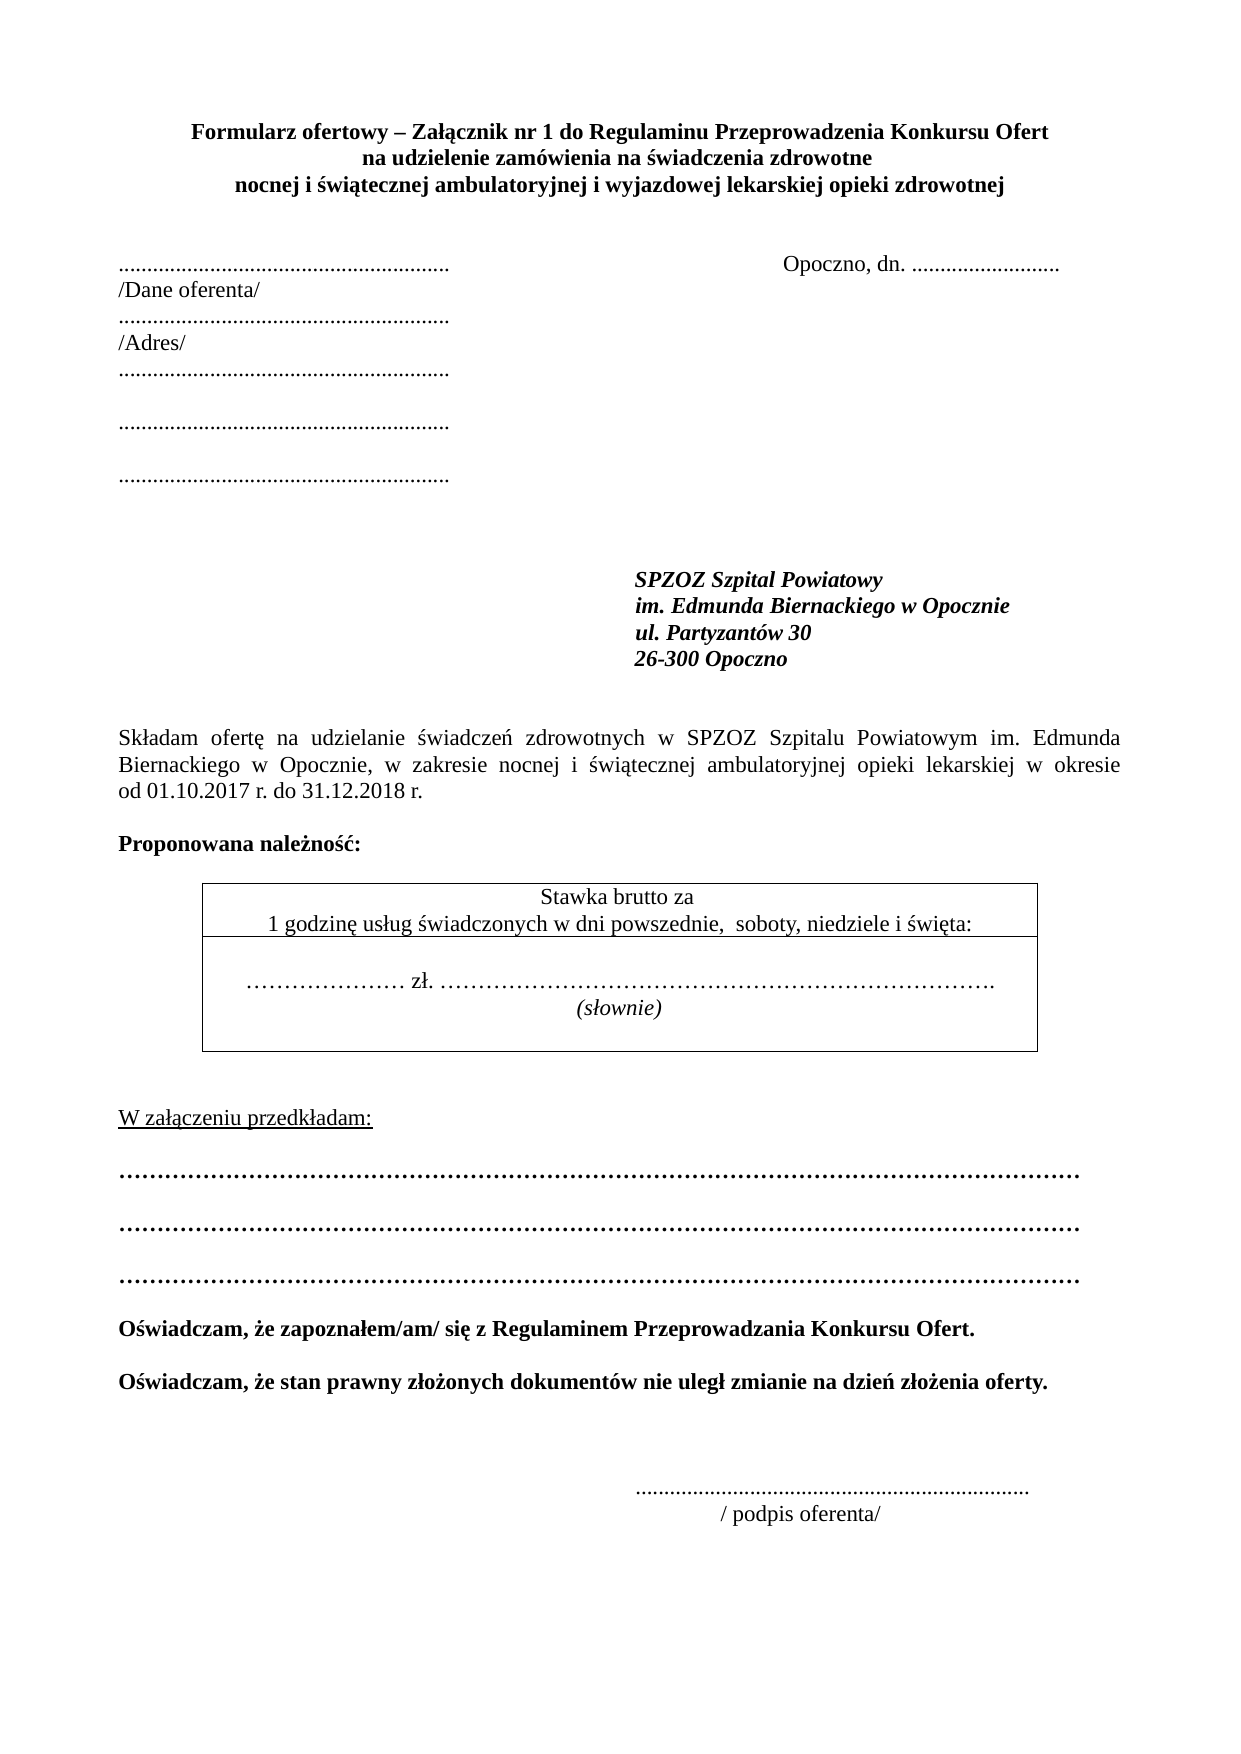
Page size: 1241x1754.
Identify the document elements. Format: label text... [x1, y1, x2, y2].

text .......................................................... [118, 355, 1122, 382]
text im. Edmunda Biernackiego w Opocznie [118, 592, 1122, 619]
text .......................................................... [118, 303, 1122, 329]
text .......................................................... [118, 408, 1122, 434]
text ……………………………………………………………………………………………………………… [118, 1263, 1122, 1289]
text SPZOZ Szpital Powiatowy [561, 566, 1122, 592]
text /Adres/ [118, 329, 1122, 355]
text Proponowana należność: [118, 830, 1122, 856]
text Oświadczam, że stan prawny złożonych dokumentów nie uległ zmianie na dzień złożenia oferty. [118, 1368, 1122, 1394]
text .......................................................... [118, 461, 1122, 487]
text nocnej i świątecznej ambulatoryjnej i wyjazdowej lekarskiej opieki zdrowotnej [118, 171, 1122, 197]
text / podpis oferenta/ [118, 1500, 1122, 1526]
text ……………………………………………………………………………………………………………… [118, 1210, 1122, 1236]
text Oświadczam, że zapoznałem/am/ się z Regulaminem Przeprowadzania Konkursu Ofert. [118, 1315, 1122, 1342]
text ……………………………………………………………………………………………………………… [118, 1157, 1122, 1183]
text ..................................................................... [118, 1473, 1122, 1500]
text Formularz ofertowy – Załącznik nr 1 do Regulaminu Przeprowadzenia Konkursu Ofert [118, 118, 1122, 144]
text Składam ofertę na udzielanie świadczeń zdrowotnych w SPZOZ Szpitalu Powiatowym im. Edmunda Biernackiego w Opocznie, w zakresie nocnej i świątecznej ambulatoryjnej opieki lekarskiej w okresie od 01.10.2017 r. do 31.12.2018 r. [118, 724, 1122, 803]
table_cell ………………… zł. ………………………………………………………………. (słownie) [203, 937, 1037, 1051]
text ul. Partyzantów 30 [118, 619, 1122, 645]
text W załączeniu przedkładam: [118, 1104, 1122, 1131]
text /Dane oferenta/ [118, 276, 1122, 303]
text na udzielenie zamówienia na świadczenia zdrowotne [118, 144, 1122, 171]
text .......................................................... Opoczno, dn. .......................... [118, 250, 1122, 276]
table_header Stawka brutto za 1 godzinę usług świadczonych w dni powszednie, soboty, niedziele i święta: [203, 884, 1037, 936]
text 26-300 Opoczno [561, 645, 1122, 672]
